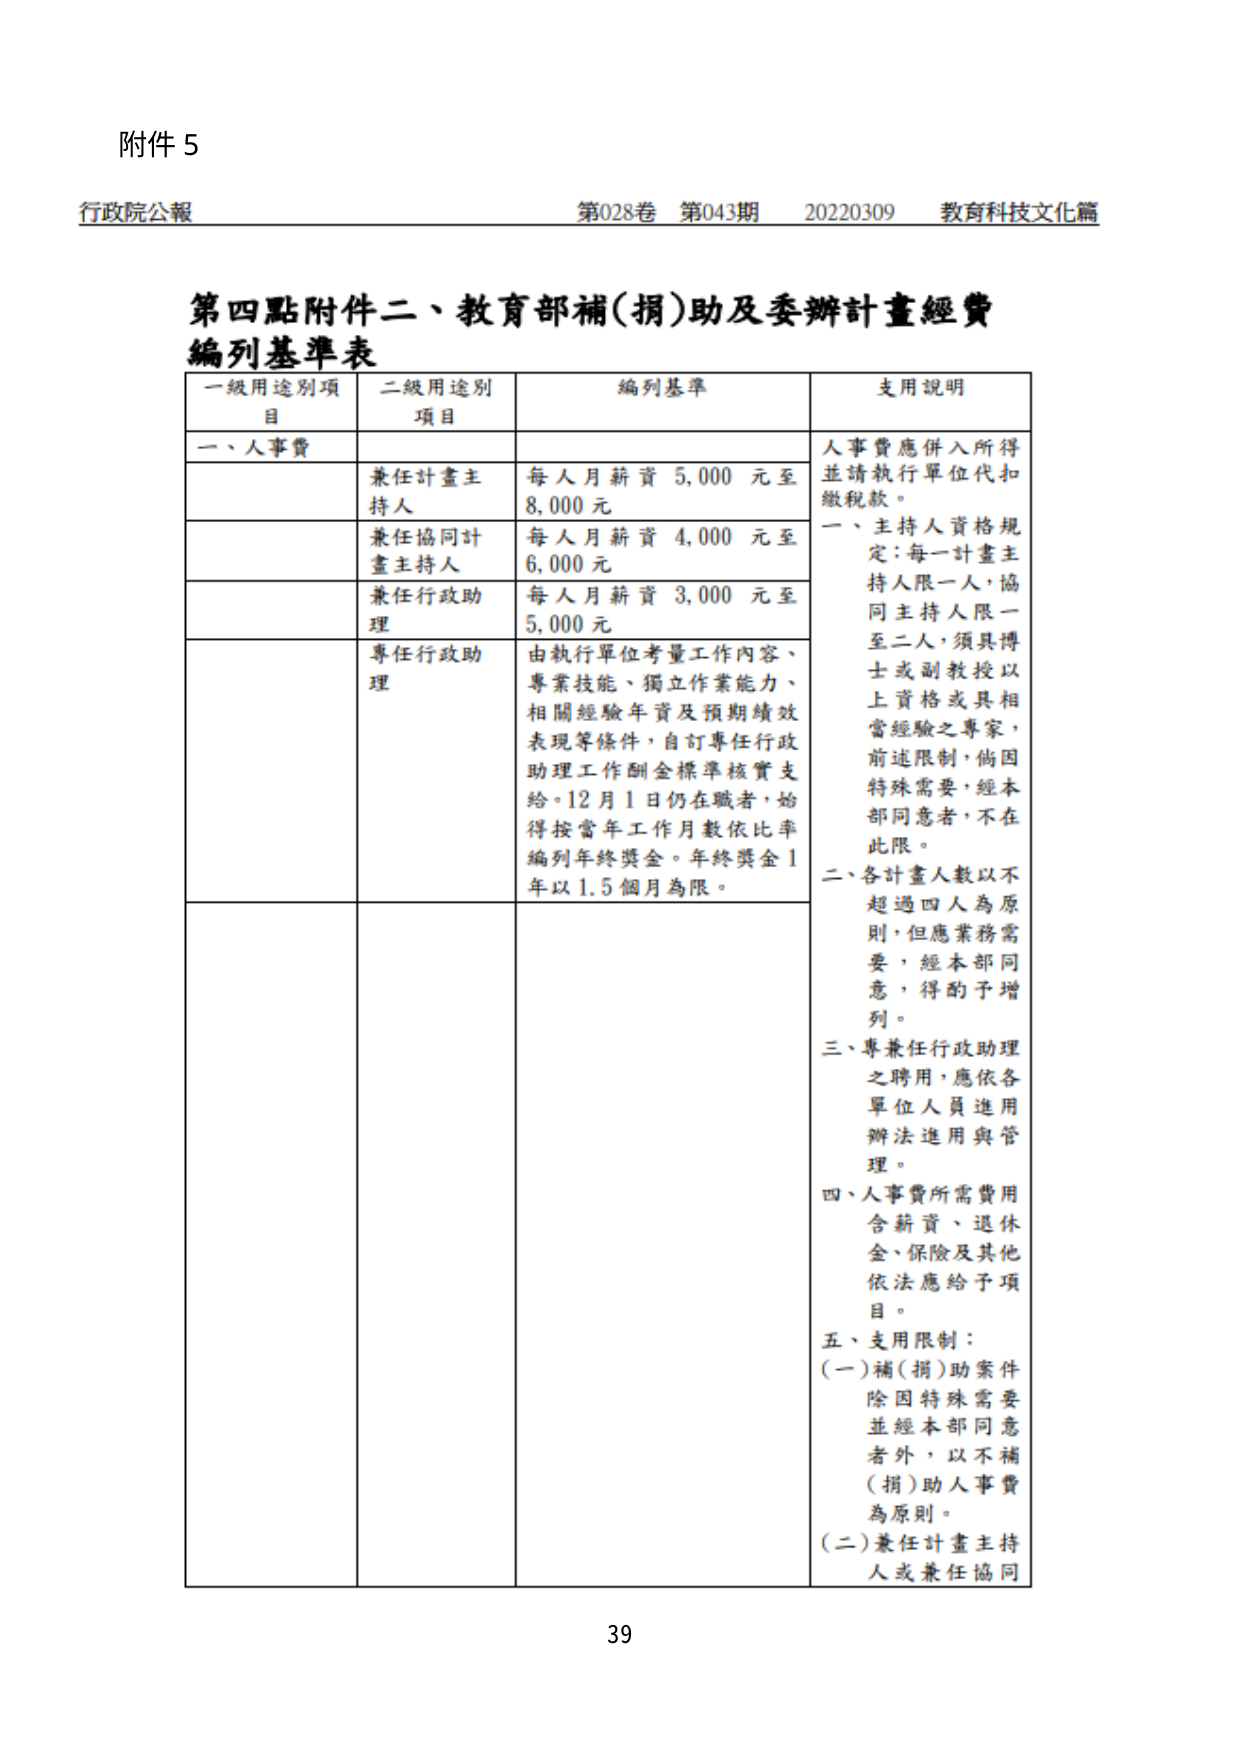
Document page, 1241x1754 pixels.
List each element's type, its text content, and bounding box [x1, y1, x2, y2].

text 附件5 [118, 101, 1122, 164]
